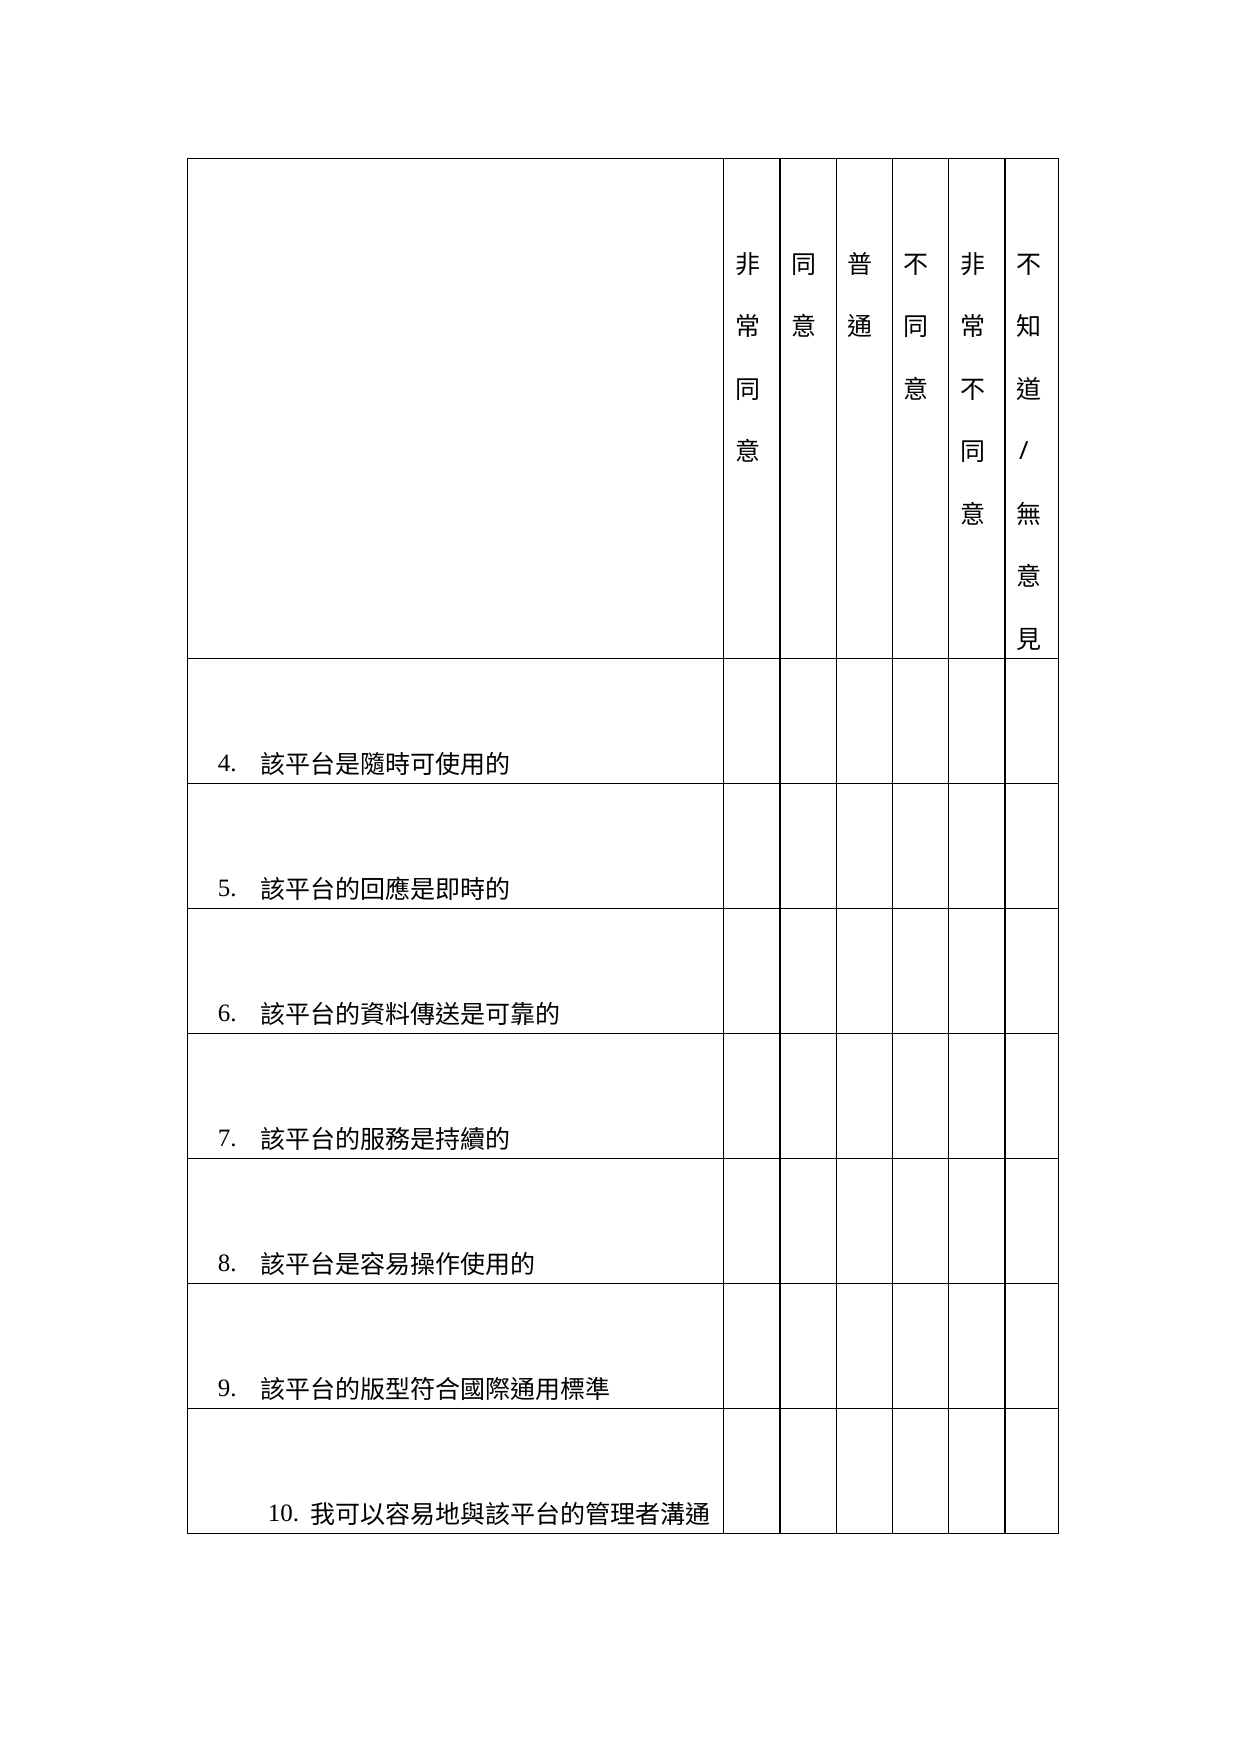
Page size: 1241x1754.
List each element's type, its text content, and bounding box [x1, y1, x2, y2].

table_cell [837, 784, 892, 908]
table_cell [781, 1034, 836, 1158]
table_cell 該平台是隨時可使用的 [188, 659, 723, 783]
table_cell [949, 784, 1004, 908]
table_cell [1006, 784, 1058, 908]
table_cell [1006, 1284, 1058, 1408]
table_cell [1006, 1159, 1058, 1283]
table_cell [724, 1284, 779, 1408]
table_cell [949, 1409, 1004, 1533]
table_cell [724, 659, 779, 783]
table_cell [781, 1409, 836, 1533]
table_cell [949, 659, 1004, 783]
table_cell [893, 1284, 948, 1408]
table_cell 該平台的版型符合國際通用標準 [188, 1284, 723, 1408]
table_cell 該平台的服務是持續的 [188, 1034, 723, 1158]
table_cell [837, 659, 892, 783]
table_cell [1006, 1034, 1058, 1158]
table_cell [893, 1034, 948, 1158]
table_cell [1006, 909, 1058, 1033]
table_cell [949, 1284, 1004, 1408]
table_cell [893, 1159, 948, 1283]
table_header 不同意 [893, 159, 948, 658]
table_cell [837, 1284, 892, 1408]
table_cell [724, 1409, 779, 1533]
table_cell [724, 1159, 779, 1283]
table_cell [837, 909, 892, 1033]
table_cell [1006, 1409, 1058, 1533]
table_cell 該平台的回應是即時的 [188, 784, 723, 908]
table_header [188, 159, 723, 658]
table_cell [837, 1409, 892, 1533]
table_header 不知道/無意見 [1006, 159, 1058, 658]
table_header 非常同意 [724, 159, 779, 658]
table_cell [893, 659, 948, 783]
table_cell [724, 784, 779, 908]
table_cell 該平台的資料傳送是可靠的 [188, 909, 723, 1033]
table_header 普通 [837, 159, 892, 658]
table_header 非常不同意 [949, 159, 1004, 658]
table_cell [949, 1034, 1004, 1158]
table_cell [837, 1159, 892, 1283]
table_cell 我可以容易地與該平台的管理者溝通意見 [188, 1409, 723, 1533]
table_cell [724, 1034, 779, 1158]
table_cell [837, 1034, 892, 1158]
table_cell [949, 1159, 1004, 1283]
table_cell [781, 784, 836, 908]
table_cell [781, 1159, 836, 1283]
table_cell [949, 909, 1004, 1033]
table_cell [893, 784, 948, 908]
table_cell 該平台是容易操作使用的 [188, 1159, 723, 1283]
table_cell [781, 909, 836, 1033]
table_cell [893, 909, 948, 1033]
table_cell [724, 909, 779, 1033]
table_header 同意 [781, 159, 836, 658]
table_cell [1006, 659, 1058, 783]
table_cell [893, 1409, 948, 1533]
table_cell [781, 1284, 836, 1408]
table_cell [781, 659, 836, 783]
